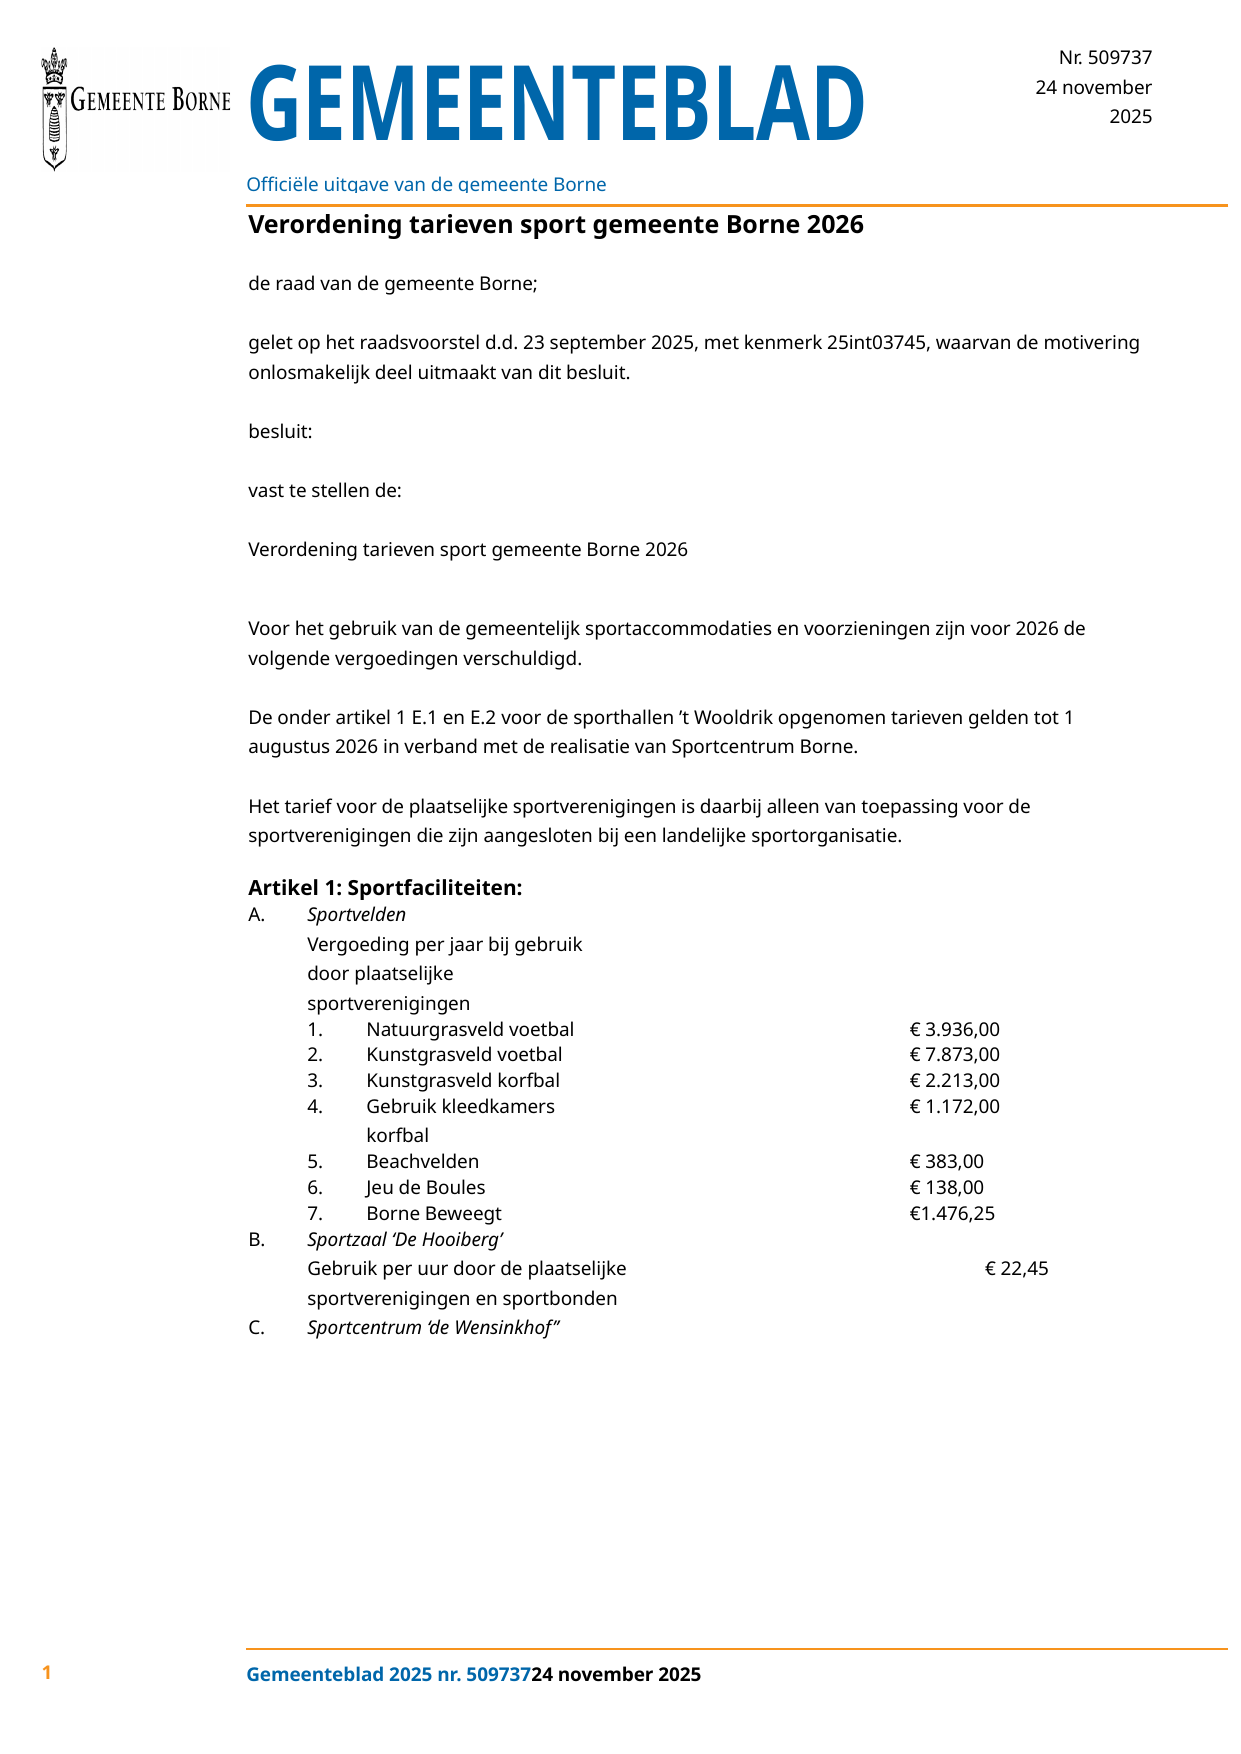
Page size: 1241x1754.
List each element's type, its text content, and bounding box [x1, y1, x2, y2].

table_cell [608, 1068, 909, 1093]
table_cell Natuurgrasveld voetbal [307, 1016, 608, 1042]
table_cell € 138,00 [910, 1174, 1211, 1200]
table_cell Kunstgrasveld voetbal [307, 1042, 608, 1067]
text Verordening tarieven sport gemeente Borne 2026 [248, 537, 1152, 562]
table_cell € 2.213,00 [910, 1068, 1211, 1093]
table_header [910, 931, 1211, 1016]
list Sportzaal ‘De Hooiberg’ [248, 1226, 1152, 1251]
table_header [759, 1255, 985, 1311]
text Het tarief voor de plaatselijke sportverenigingen is daarbij alleen van toepassing voor de sportverenigingen die zijn aangesloten bij een landelijke sportorganisatie. [248, 793, 1152, 848]
text Voor het gebruik van de gemeentelijk sportaccommodaties en voorzieningen zijn voor 2026 de volgende vergoedingen verschuldigd. [248, 615, 1152, 671]
text gelet op het raadsvoorstel d.d. 23 september 2025, met kenmerk 25int03745, waarvan de motivering onlosmakelijk deel uitmaakt van dit besluit. [248, 329, 1152, 385]
table_header Gebruik per uur door de plaatselijke sportverenigingen en sportbonden [307, 1255, 759, 1311]
picture [41, 47, 231, 172]
table_cell € 3.936,00 [910, 1016, 1211, 1042]
table_cell € 7.873,00 [910, 1042, 1211, 1067]
text Artikel 1: Sportfaciliteiten: [248, 873, 1152, 901]
table_cell Gebruik kleedkamers korfbal [307, 1093, 608, 1148]
table_cell €1.476,25 [910, 1200, 1211, 1226]
list Sportvelden [248, 901, 1152, 927]
table_cell [608, 1093, 909, 1148]
text Verordening tarieven sport gemeente Borne 2026 [248, 207, 1152, 241]
table_cell € 383,00 [910, 1149, 1211, 1174]
table_cell Beachvelden [307, 1149, 608, 1174]
table_cell Jeu de Boules [307, 1174, 608, 1200]
table_cell [608, 1016, 909, 1042]
text besluit: [248, 418, 1152, 444]
table_cell [608, 1042, 909, 1067]
table_cell [608, 1149, 909, 1174]
table_header Vergoeding per jaar bij gebruik door plaatselijke sportverenigingen [307, 931, 608, 1016]
text de raad van de gemeente Borne; [248, 270, 1152, 296]
table_cell [608, 1200, 909, 1226]
table_header [608, 931, 909, 1016]
table_header € 22,45 [985, 1255, 1211, 1311]
table_cell Kunstgrasveld korfbal [307, 1068, 608, 1093]
list Sportcentrum ‘de Wensinkhof’’ [248, 1314, 1152, 1340]
text vast te stellen de: [248, 477, 1152, 503]
table_cell Borne Beweegt [307, 1200, 608, 1226]
table_cell € 1.172,00 [910, 1093, 1211, 1148]
table_cell [608, 1174, 909, 1200]
text De onder artikel 1 E.1 en E.2 voor de sporthallen ’t Wooldrik opgenomen tarieven gelden tot 1 augustus 2026 in verband met de realisatie van Sportcentrum Borne. [248, 704, 1152, 759]
